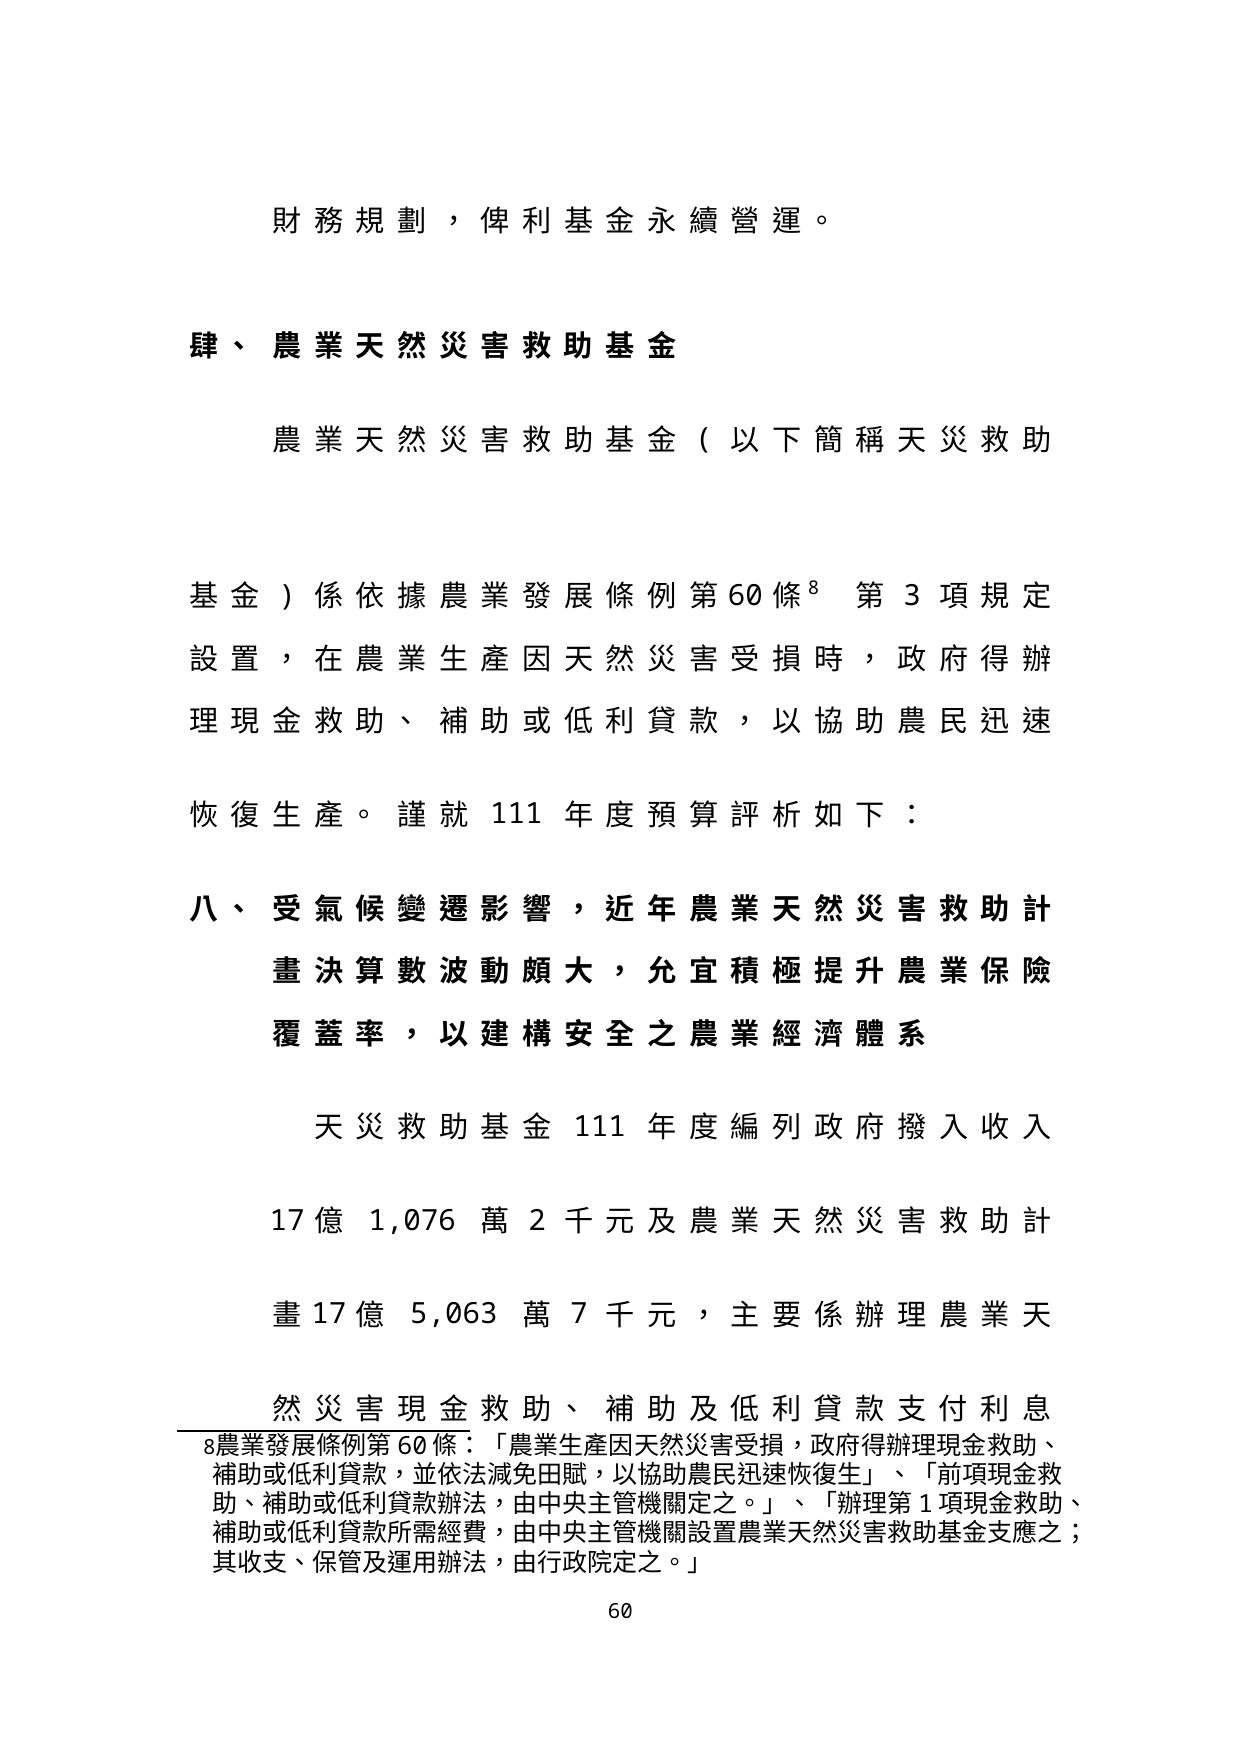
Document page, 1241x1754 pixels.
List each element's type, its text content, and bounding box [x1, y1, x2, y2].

text 肆、農業天然災害救助基金 [183, 302, 1058, 365]
text 農業發展條例第60條：「農業生產因天然災害受損，政府得辦理現金救助、補助或低利貸款，並依法減免田賦，以協助農民迅速恢復生」、「前項現金救助、補助或低利貸款辦法，由中央主管機關定之。」、「辦理第1項現金救助、補助或低利貸款所需經費，由中央主管機關設置農業天然災害救助基金支應之；其收支、保管及運用辦法，由行政院定之。」 [203, 1431, 1063, 1577]
text 財務規劃，俾利基金永續營運。 [242, 177, 1058, 240]
text 天災救助基金111年度編列政府撥入收入17億1,076萬2千元及農業天然災害救助計畫17億5,063萬7千元，主要係辦理農業天然災害現金救助、補助及低利貸款支付利息 [242, 1052, 1058, 1427]
text 農業天然災害救助基金(以下簡稱天災救助基金)係依據農業發展條例第60條第3項規定設置，在農業生產因天然災害受損時，政府得辦理現金救助、補助或低利貸款，以協助農民迅速恢復生產。謹就111年度預算評析如下： [183, 365, 1058, 865]
text 八、受氣候變遷影響，近年農業天然災害救助計畫決算數波動頗大，允宜積極提升農業保險覆蓋率，以建構安全之農業經濟體系 [183, 865, 1058, 1052]
